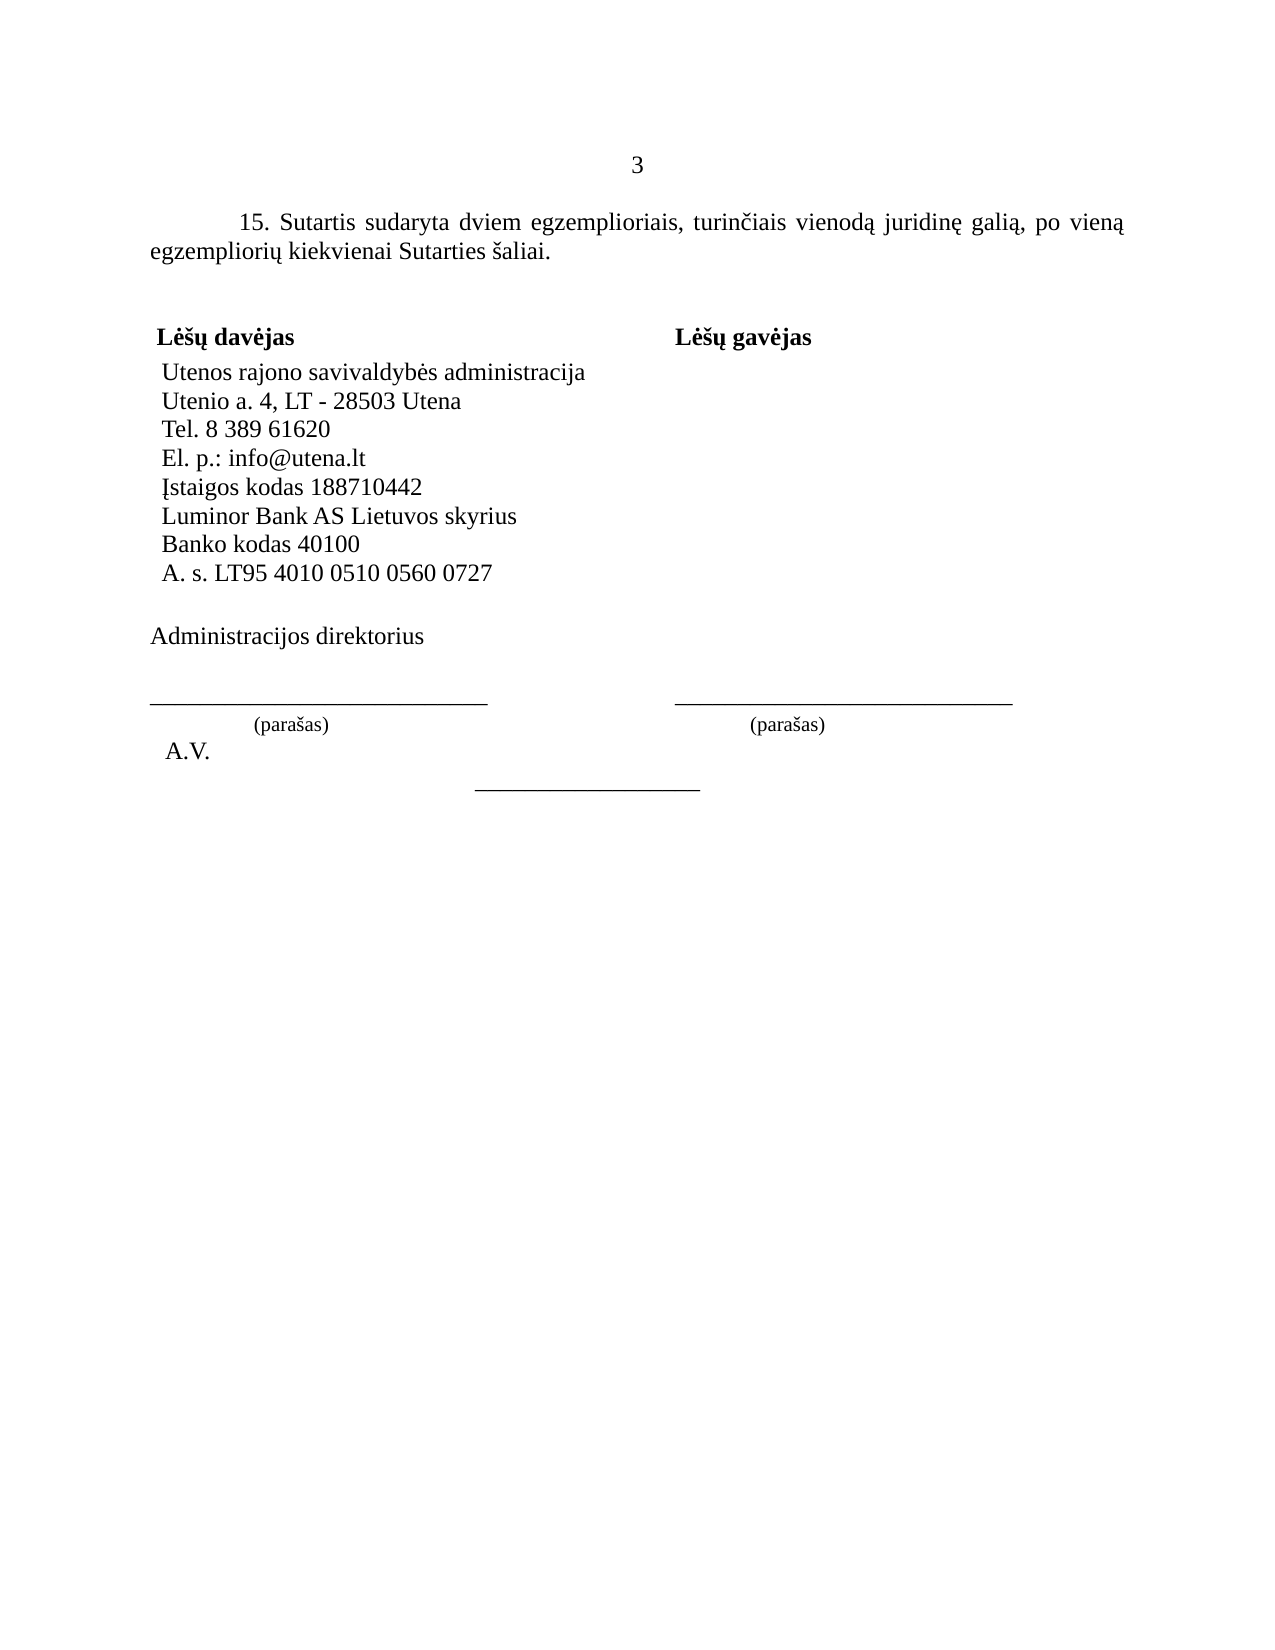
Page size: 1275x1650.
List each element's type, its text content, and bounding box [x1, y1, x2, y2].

text 15. Sutartis sudaryta dviem egzemplioriais, turinčiais vienodą juridinę galią, po vieną egzempliorių kiekvienai Sutarties šaliai. [150, 207, 1125, 265]
text (parašas) (parašas) [150, 708, 1125, 736]
text Administracijos direktorius [150, 621, 1125, 650]
text __________________ [150, 765, 1125, 794]
text ___________________________ ___________________________ [150, 679, 1125, 708]
text Lėšų davėjas Lėšų gavėjas [150, 322, 1125, 351]
table_header Utenos rajono savivaldybės administracija Utenio a. 4, LT - 28503 Utena Tel. 8 389 61620 El. p.: info@utena.lt Įstaigos kodas 188710442 Luminor Bank AS Lietuvos skyrius Banko kodas 40100 A. s. LT95 4010 0510 0560 0727 [156, 351, 622, 593]
text A.V. [150, 736, 1125, 765]
